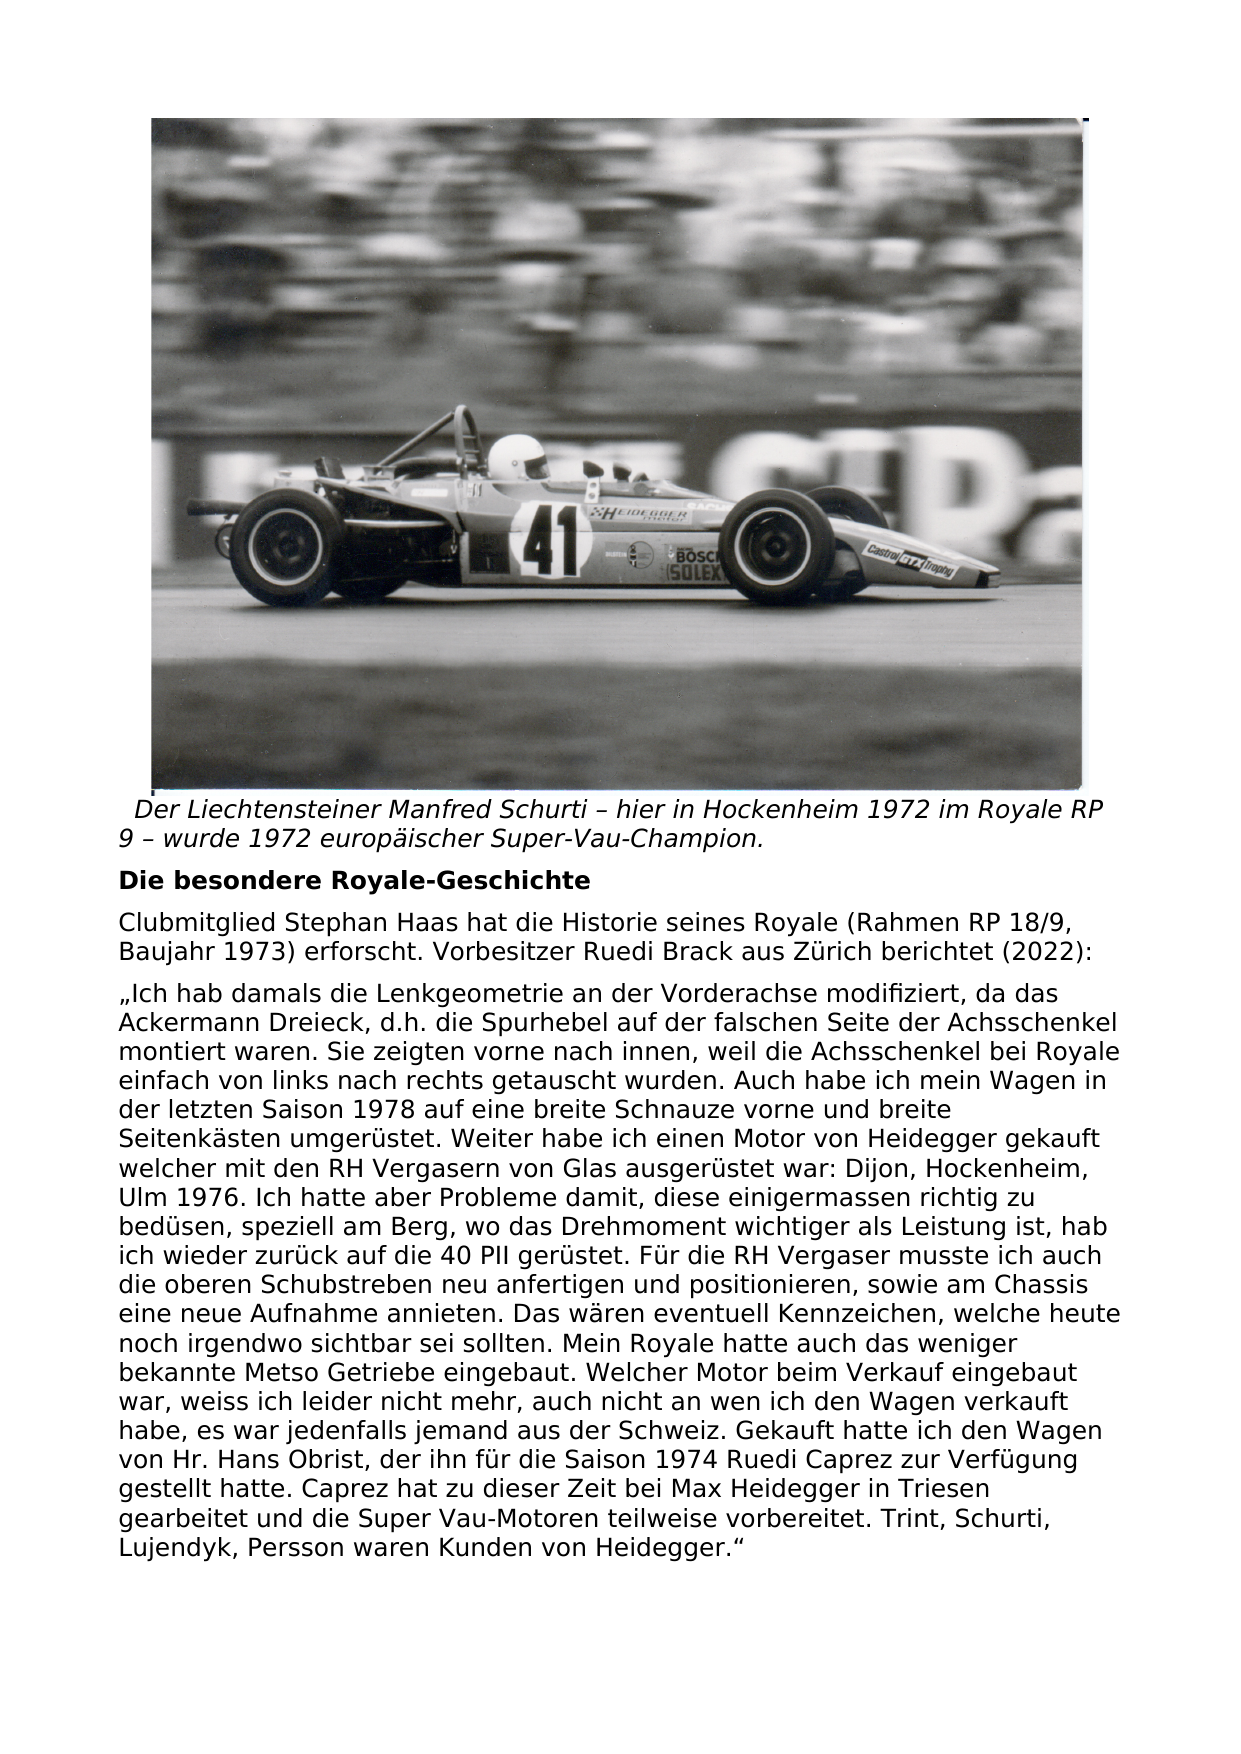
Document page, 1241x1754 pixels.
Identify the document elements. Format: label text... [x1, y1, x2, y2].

text Die besondere Royale-Geschichte [118, 866, 1122, 895]
picture [151, 118, 1089, 796]
text Clubmitglied Stephan Haas hat die Historie seines Royale (Rahmen RP 18/9, Baujahr 1973) erforscht. Vorbesitzer Ruedi Brack aus Zürich berichtet (2022): [118, 908, 1122, 966]
text Der Liechtensteiner Manfred Schurti – hier in Hockenheim 1972 im Royale RP 9 – wurde 1972 europäischer Super-Vau-Champion. [118, 118, 1122, 854]
text „Ich hab damals die Lenkgeometrie an der Vorderachse modifiziert, da das Ackermann Dreieck, d.h. die Spurhebel auf der falschen Seite der Achsschenkel montiert waren. Sie zeigten vorne nach innen, weil die Achsschenkel bei Royale einfach von links nach rechts getauscht wurden. Auch habe ich mein Wagen in der letzten Saison 1978 auf eine breite Schnauze vorne und breite Seitenkästen umgerüstet. Weiter habe ich einen Motor von Heidegger gekauft welcher mit den RH Vergasern von Glas ausgerüstet war: Dijon, Hockenheim, Ulm 1976. Ich hatte aber Probleme damit, diese einigermassen richtig zu bedüsen, speziell am Berg, wo das Drehmoment wichtiger als Leistung ist, hab ich wieder zurück auf die 40 PII gerüstet. Für die RH Vergaser musste ich auch die oberen Schubstreben neu anfertigen und positionieren, sowie am Chassis eine neue Aufnahme annieten. Das wären eventuell Kennzeichen, welche heute noch irgendwo sichtbar sei sollten. Mein Royale hatte auch das weniger bekannte Metso Getriebe eingebaut. Welcher Motor beim Verkauf eingebaut war, weiss ich leider nicht mehr, auch nicht an wen ich den Wagen verkauft habe, es war jedenfalls jemand aus der Schweiz. Gekauft hatte ich den Wagen von Hr. Hans Obrist, der ihn für die Saison 1974 Ruedi Caprez zur Verfügung gestellt hatte. Caprez hat zu dieser Zeit bei Max Heidegger in Triesen gearbeitet und die Super Vau-Motoren teilweise vorbereitet. Trint, Schurti, Lujendyk, Persson waren Kunden von Heidegger.“ [118, 979, 1122, 1562]
